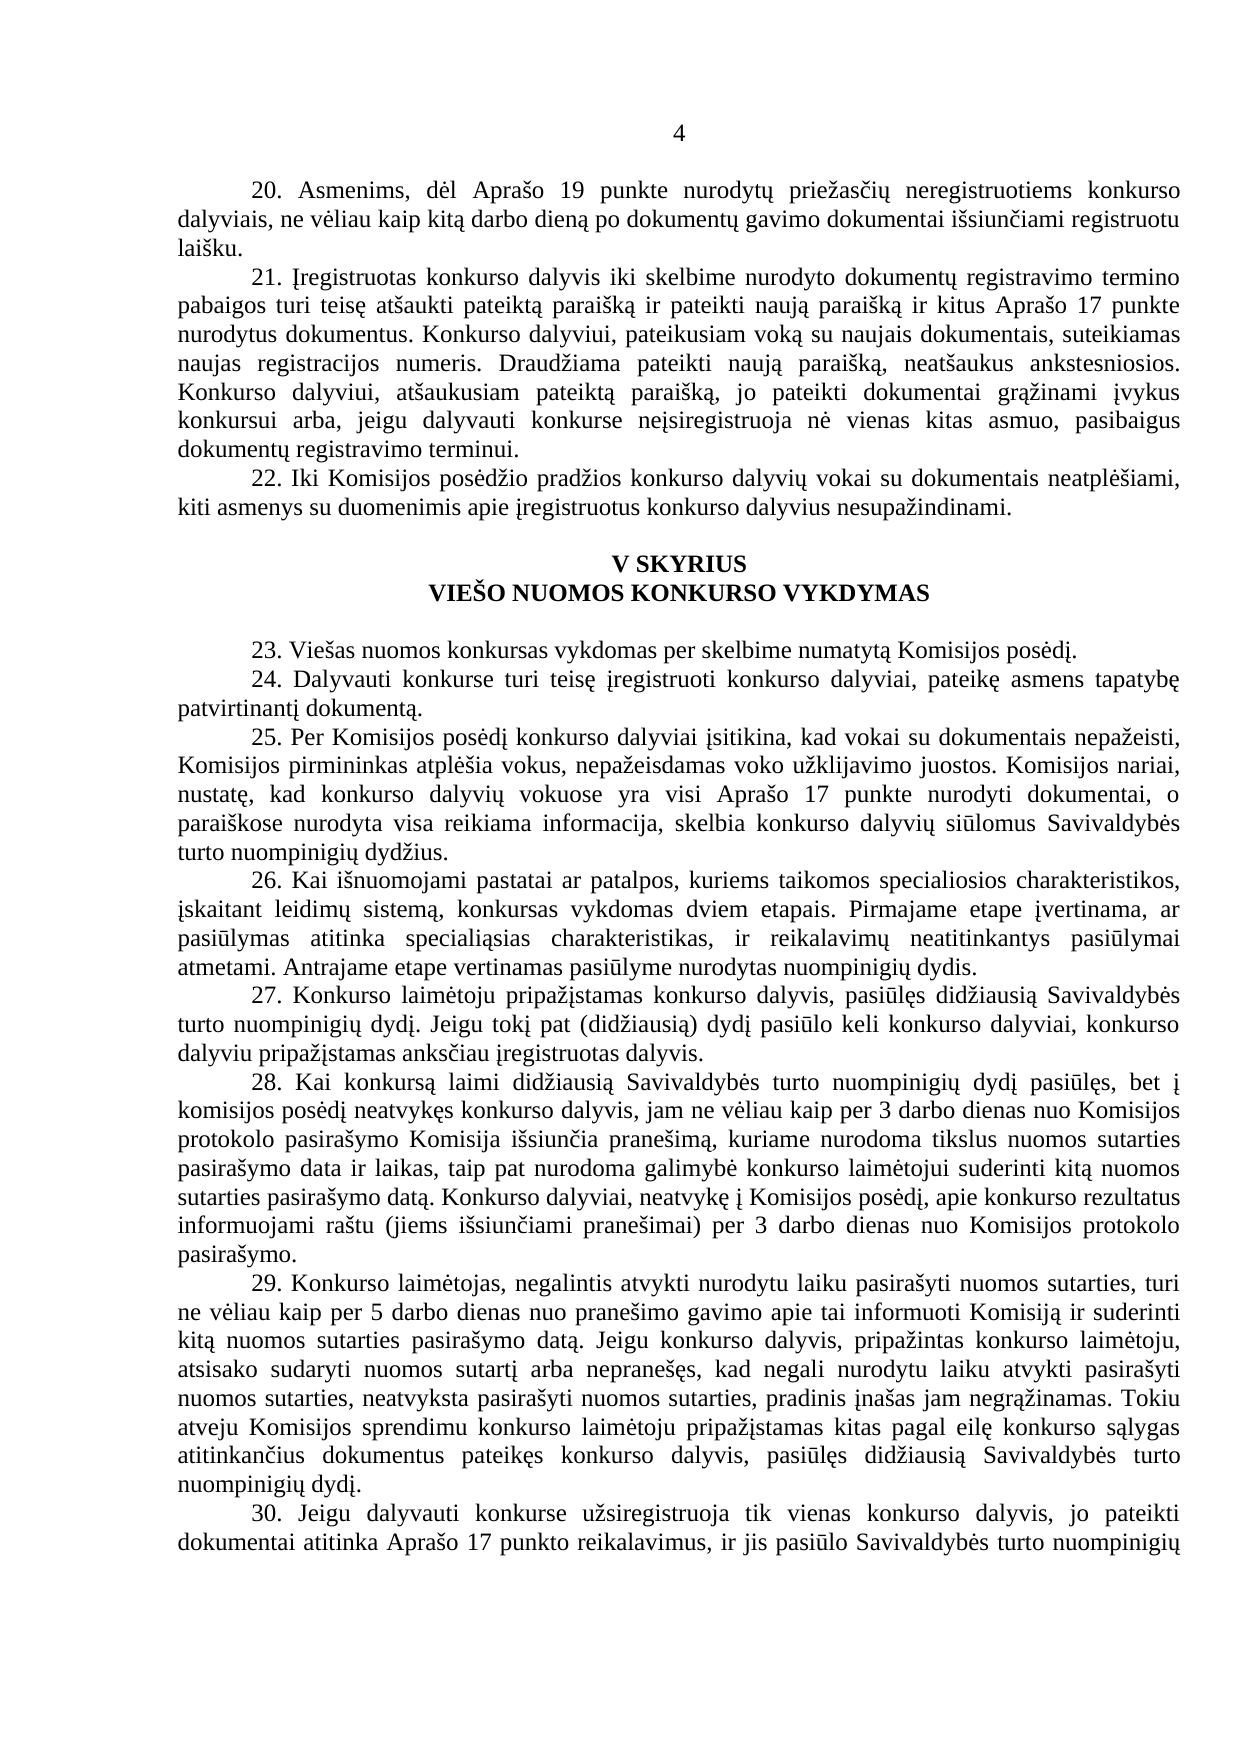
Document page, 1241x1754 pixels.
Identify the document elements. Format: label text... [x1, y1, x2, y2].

text 22. Iki Komisijos posėdžio pradžios konkurso dalyvių vokai su dokumentais neatplėšiami, kiti asmenys su duomenimis apie įregistruotus konkurso dalyvius nesupažindinami. [177, 463, 1181, 521]
text 29. Konkurso laimėtojas, negalintis atvykti nurodytu laiku pasirašyti nuomos sutarties, turi ne vėliau kaip per 5 darbo dienas nuo pranešimo gavimo apie tai informuoti Komisiją ir suderinti kitą nuomos sutarties pasirašymo datą. Jeigu konkurso dalyvis, pripažintas konkurso laimėtoju, atsisako sudaryti nuomos sutartį arba nepranešęs, kad negali nurodytu laiku atvykti pasirašyti nuomos sutarties, neatvyksta pasirašyti nuomos sutarties, pradinis įnašas jam negrąžinamas. Tokiu atveju Komisijos sprendimu konkurso laimėtoju pripažįstamas kitas pagal eilę konkurso sąlygas atitinkančius dokumentus pateikęs konkurso dalyvis, pasiūlęs didžiausią Savivaldybės turto nuompinigių dydį. [177, 1268, 1181, 1498]
text 25. Per Komisijos posėdį konkurso dalyviai įsitikina, kad vokai su dokumentais nepažeisti, Komisijos pirmininkas atplėšia vokus, nepažeisdamas voko užklijavimo juostos. Komisijos nariai, nustatę, kad konkurso dalyvių vokuose yra visi Aprašo 17 punkte nurodyti dokumentai, o paraiškose nurodyta visa reikiama informacija, skelbia konkurso dalyvių siūlomus Savivaldybės turto nuompinigių dydžius. [177, 722, 1181, 866]
text 20. Asmenims, dėl Aprašo 19 punkte nurodytų priežasčių neregistruotiems konkurso dalyviais, ne vėliau kaip kitą darbo dieną po dokumentų gavimo dokumentai išsiunčiami registruotu laišku. [177, 176, 1181, 262]
text 30. Jeigu dalyvauti konkurse užsiregistruoja tik vienas konkurso dalyvis, jo pateikti dokumentai atitinka Aprašo 17 punkto reikalavimus, ir jis pasiūlo Savivaldybės turto nuompinigių [177, 1498, 1181, 1556]
text 28. Kai konkursą laimi didžiausią Savivaldybės turto nuompinigių dydį pasiūlęs, bet į komisijos posėdį neatvykęs konkurso dalyvis, jam ne vėliau kaip per 3 darbo dienas nuo Komisijos protokolo pasirašymo Komisija išsiunčia pranešimą, kuriame nurodoma tikslus nuomos sutarties pasirašymo data ir laikas, taip pat nurodoma galimybė konkurso laimėtojui suderinti kitą nuomos sutarties pasirašymo datą. Konkurso dalyviai, neatvykę į Komisijos posėdį, apie konkurso rezultatus informuojami raštu (jiems išsiunčiami pranešimai) per 3 darbo dienas nuo Komisijos protokolo pasirašymo. [177, 1067, 1181, 1268]
text 23. Viešas nuomos konkursas vykdomas per skelbime numatytą Komisijos posėdį. [177, 636, 1181, 664]
text 24. Dalyvauti konkurse turi teisę įregistruoti konkurso dalyviai, pateikę asmens tapatybę patvirtinantį dokumentą. [177, 664, 1181, 722]
text 21. Įregistruotas konkurso dalyvis iki skelbime nurodyto dokumentų registravimo termino pabaigos turi teisę atšaukti pateiktą paraišką ir pateikti naują paraišką ir kitus Aprašo 17 punkte nurodytus dokumentus. Konkurso dalyviui, pateikusiam voką su naujais dokumentais, suteikiamas naujas registracijos numeris. Draudžiama pateikti naują paraišką, neatšaukus ankstesniosios. Konkurso dalyviui, atšaukusiam pateiktą paraišką, jo pateikti dokumentai grąžinami įvykus konkursui arba, jeigu dalyvauti konkurse neįsiregistruoja nė vienas kitas asmuo, pasibaigus dokumentų registravimo terminui. [177, 262, 1181, 463]
text VIEŠO NUOMOS KONKURSO VYKDYMAS [177, 578, 1181, 607]
text V SKYRIUS [177, 549, 1181, 578]
text 26. Kai išnuomojami pastatai ar patalpos, kuriems taikomos specialiosios charakteristikos, įskaitant leidimų sistemą, konkursas vykdomas dviem etapais. Pirmajame etape įvertinama, ar pasiūlymas atitinka specialiąsias charakteristikas, ir reikalavimų neatitinkantys pasiūlymai atmetami. Antrajame etape vertinamas pasiūlyme nurodytas nuompinigių dydis. [177, 866, 1181, 981]
text 27. Konkurso laimėtoju pripažįstamas konkurso dalyvis, pasiūlęs didžiausią Savivaldybės turto nuompinigių dydį. Jeigu tokį pat (didžiausią) dydį pasiūlo keli konkurso dalyviai, konkurso dalyviu pripažįstamas anksčiau įregistruotas dalyvis. [177, 981, 1181, 1067]
